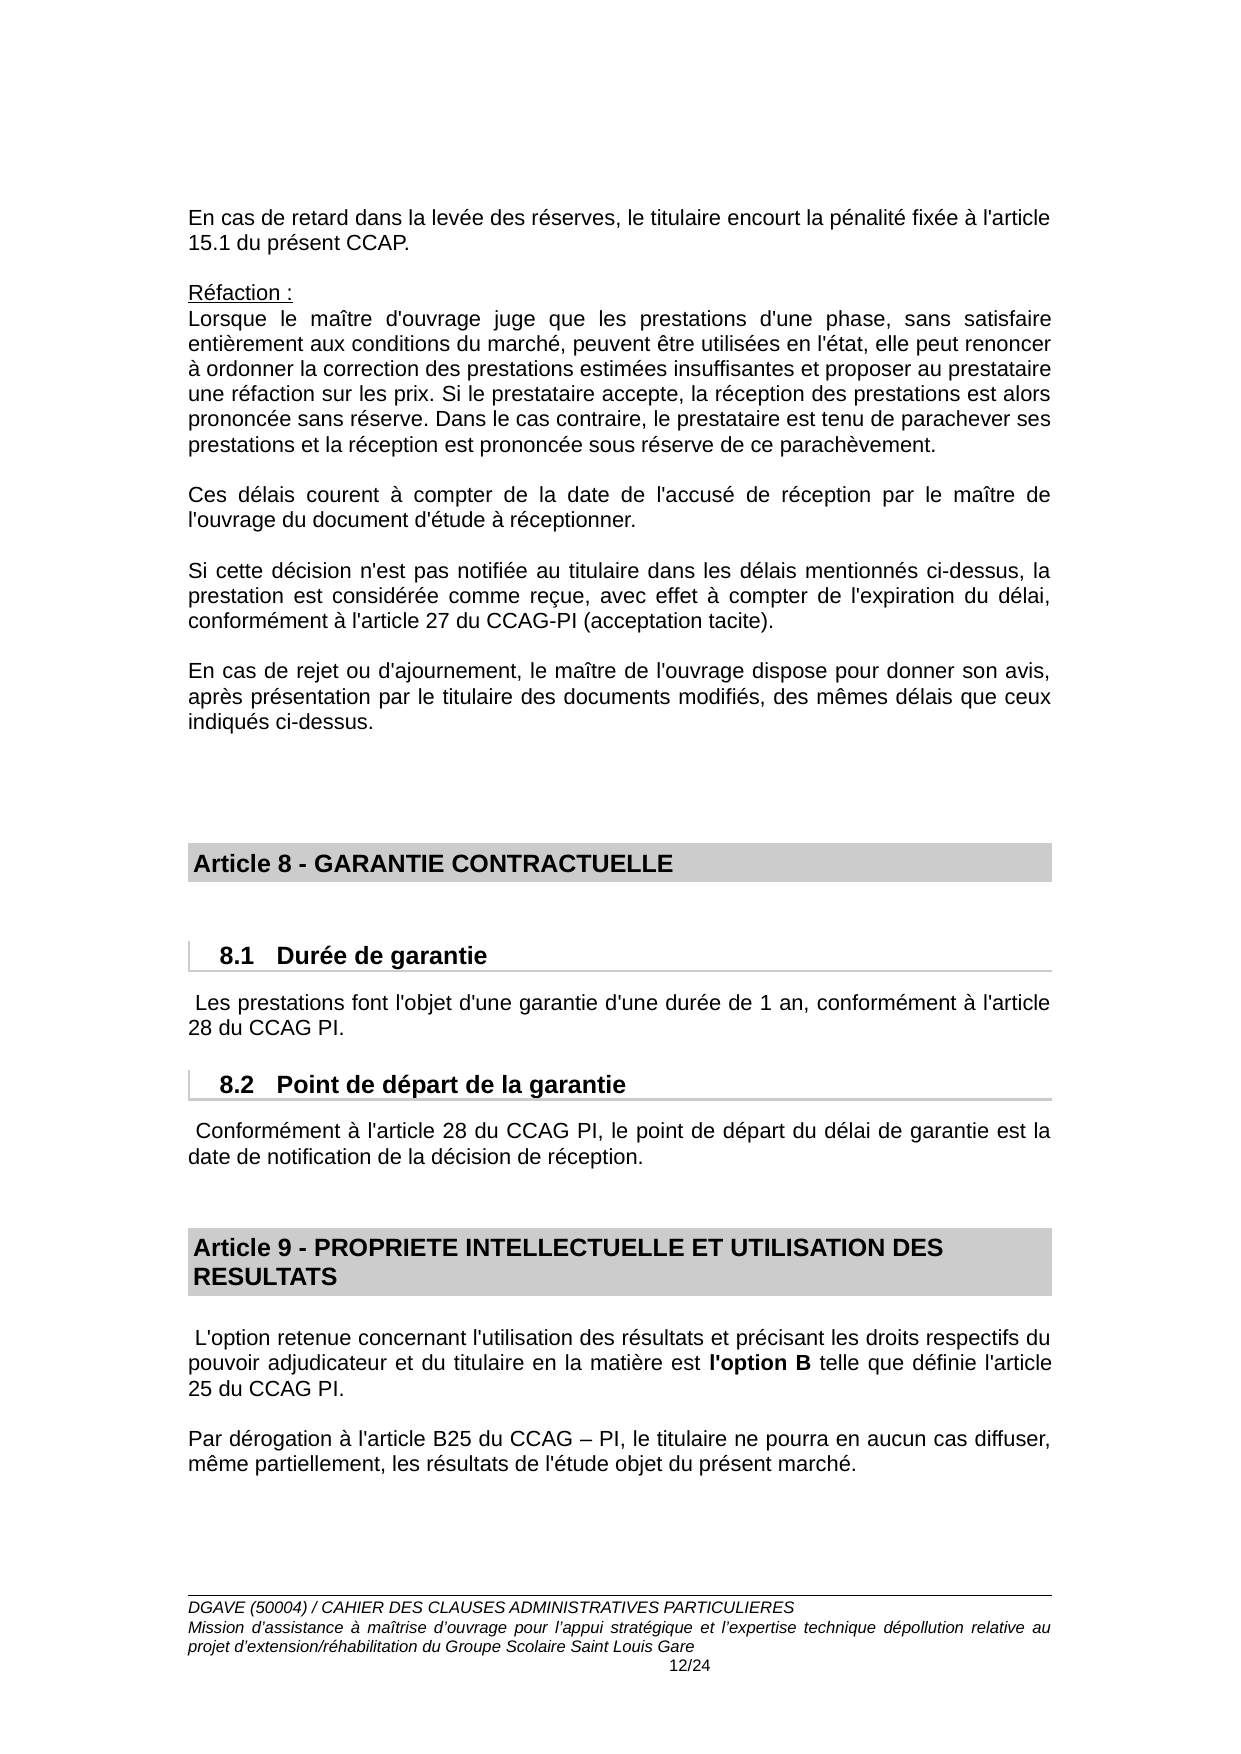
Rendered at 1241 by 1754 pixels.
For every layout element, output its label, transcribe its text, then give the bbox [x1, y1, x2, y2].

subtitle Point de départ de la garantie [190, 1070, 1052, 1098]
text Si cette décision n'est pas notifiée au titulaire dans les délais mentionnés ci-dessus, la prestation est considérée comme reçue, avec effet à compter de l'expiration du délai, conformément à l'article 27 du CCAG-PI (acceptation tacite). [188, 557, 1052, 633]
subtitle PROPRIETE INTELLECTUELLE ET UTILISATION DES RESULTATS [190, 1230, 1050, 1293]
text Ces délais courent à compter de la date de l'accusé de réception par le maître de l'ouvrage du document d'étude à réceptionner. [188, 482, 1052, 532]
text Lorsque le maître d'ouvrage juge que les prestations d'une phase, sans satisfaire entièrement aux conditions du marché, peuvent être utilisées en l'état, elle peut renoncer à ordonner la correction des prestations estimées insuffisantes et proposer au prestataire une réfaction sur les prix. Si le prestataire accepte, la réception des prestations est alors prononcée sans réserve. Dans le cas contraire, le prestataire est tenu de parachever ses prestations et la réception est prononcée sous réserve de ce parachèvement. [188, 305, 1052, 457]
text En cas de rejet ou d'ajournement, le maître de l'ouvrage dispose pour donner son avis, après présentation par le titulaire des documents modifiés, des mêmes délais que ceux indiqués ci-dessus. [188, 658, 1052, 734]
subtitle Durée de garantie [190, 941, 1052, 970]
text L'option retenue concernant l'utilisation des résultats et précisant les droits respectifs du pouvoir adjudicateur et du titulaire en la matière est l'option B telle que définie l'article 25 du CCAG PI. [188, 1325, 1052, 1401]
text Conformément à l'article 28 du CCAG PI, le point de départ du délai de garantie est la date de notification de la décision de réception. [188, 1118, 1052, 1169]
text En cas de retard dans la levée des réserves, le titulaire encourt la pénalité fixée à l'article 15.1 du présent CCAP. [188, 204, 1052, 255]
text Les prestations font l'objet d'une garantie d'une durée de 1 an, conformément à l'article 28 du CCAG PI. [188, 990, 1052, 1040]
text Par dérogation à l'article B25 du CCAG – PI, le titulaire ne pourra en aucun cas diffuser, même partiellement, les résultats de l'étude objet du présent marché. [188, 1426, 1052, 1476]
text Réfaction : [188, 280, 1052, 305]
subtitle GARANTIE CONTRACTUELLE [190, 846, 1050, 880]
